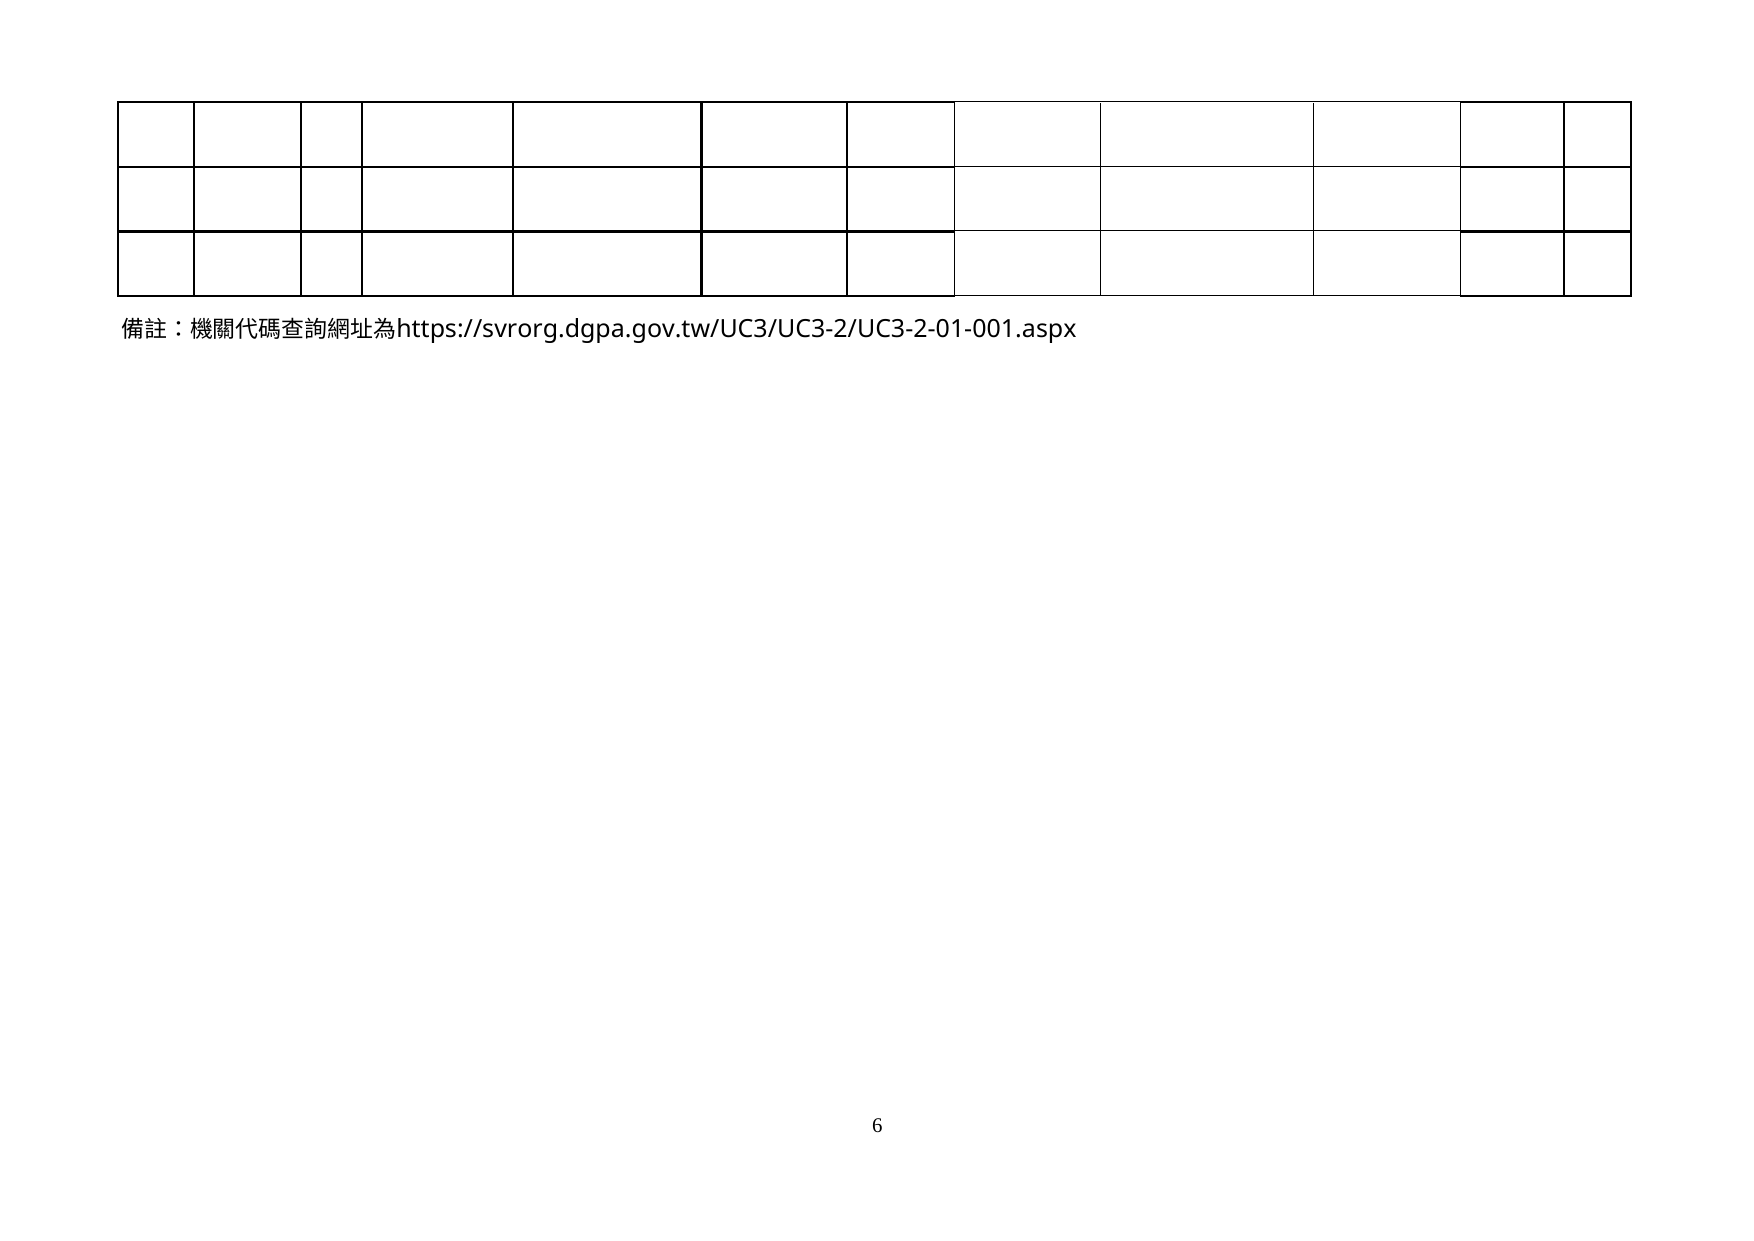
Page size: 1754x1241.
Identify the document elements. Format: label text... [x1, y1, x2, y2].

table_cell [703, 103, 846, 166]
table_cell [1101, 167, 1313, 230]
table_cell [1461, 103, 1563, 166]
table_cell [703, 168, 846, 230]
table_cell [1565, 168, 1630, 230]
table_cell [1631, 295, 1635, 359]
table_cell [1313, 102, 1460, 166]
table_cell [703, 233, 846, 295]
table_cell [1314, 167, 1460, 230]
table_cell [363, 103, 512, 166]
table_cell [1565, 233, 1630, 295]
table_cell [363, 233, 512, 295]
table_cell [848, 233, 954, 295]
table_cell [302, 168, 361, 230]
table_cell [955, 167, 1100, 230]
table_cell [514, 103, 700, 166]
table_cell [363, 168, 512, 230]
table_cell [302, 103, 361, 166]
table_cell [119, 168, 193, 230]
table_cell [1101, 231, 1313, 295]
table_cell [1314, 231, 1460, 295]
table_cell [848, 168, 954, 230]
table_cell [195, 233, 300, 295]
table_cell [514, 168, 700, 230]
table_cell [1461, 233, 1563, 295]
table_cell [1101, 102, 1313, 166]
table_cell 備註：機關代碼查詢網址為https://svrorg.dgpa.gov.tw/UC3/UC3-2/UC3-2-01-001.aspx [118, 296, 1631, 359]
table_cell [955, 231, 1100, 295]
table_cell [1461, 168, 1563, 230]
table_cell [195, 103, 300, 166]
table_cell [119, 233, 193, 295]
table_cell [848, 103, 954, 166]
table_cell [302, 233, 361, 295]
table_cell [955, 102, 1101, 166]
table_cell [514, 233, 700, 295]
table_cell [1565, 103, 1630, 166]
table_cell [195, 168, 300, 230]
table_cell [119, 103, 193, 166]
